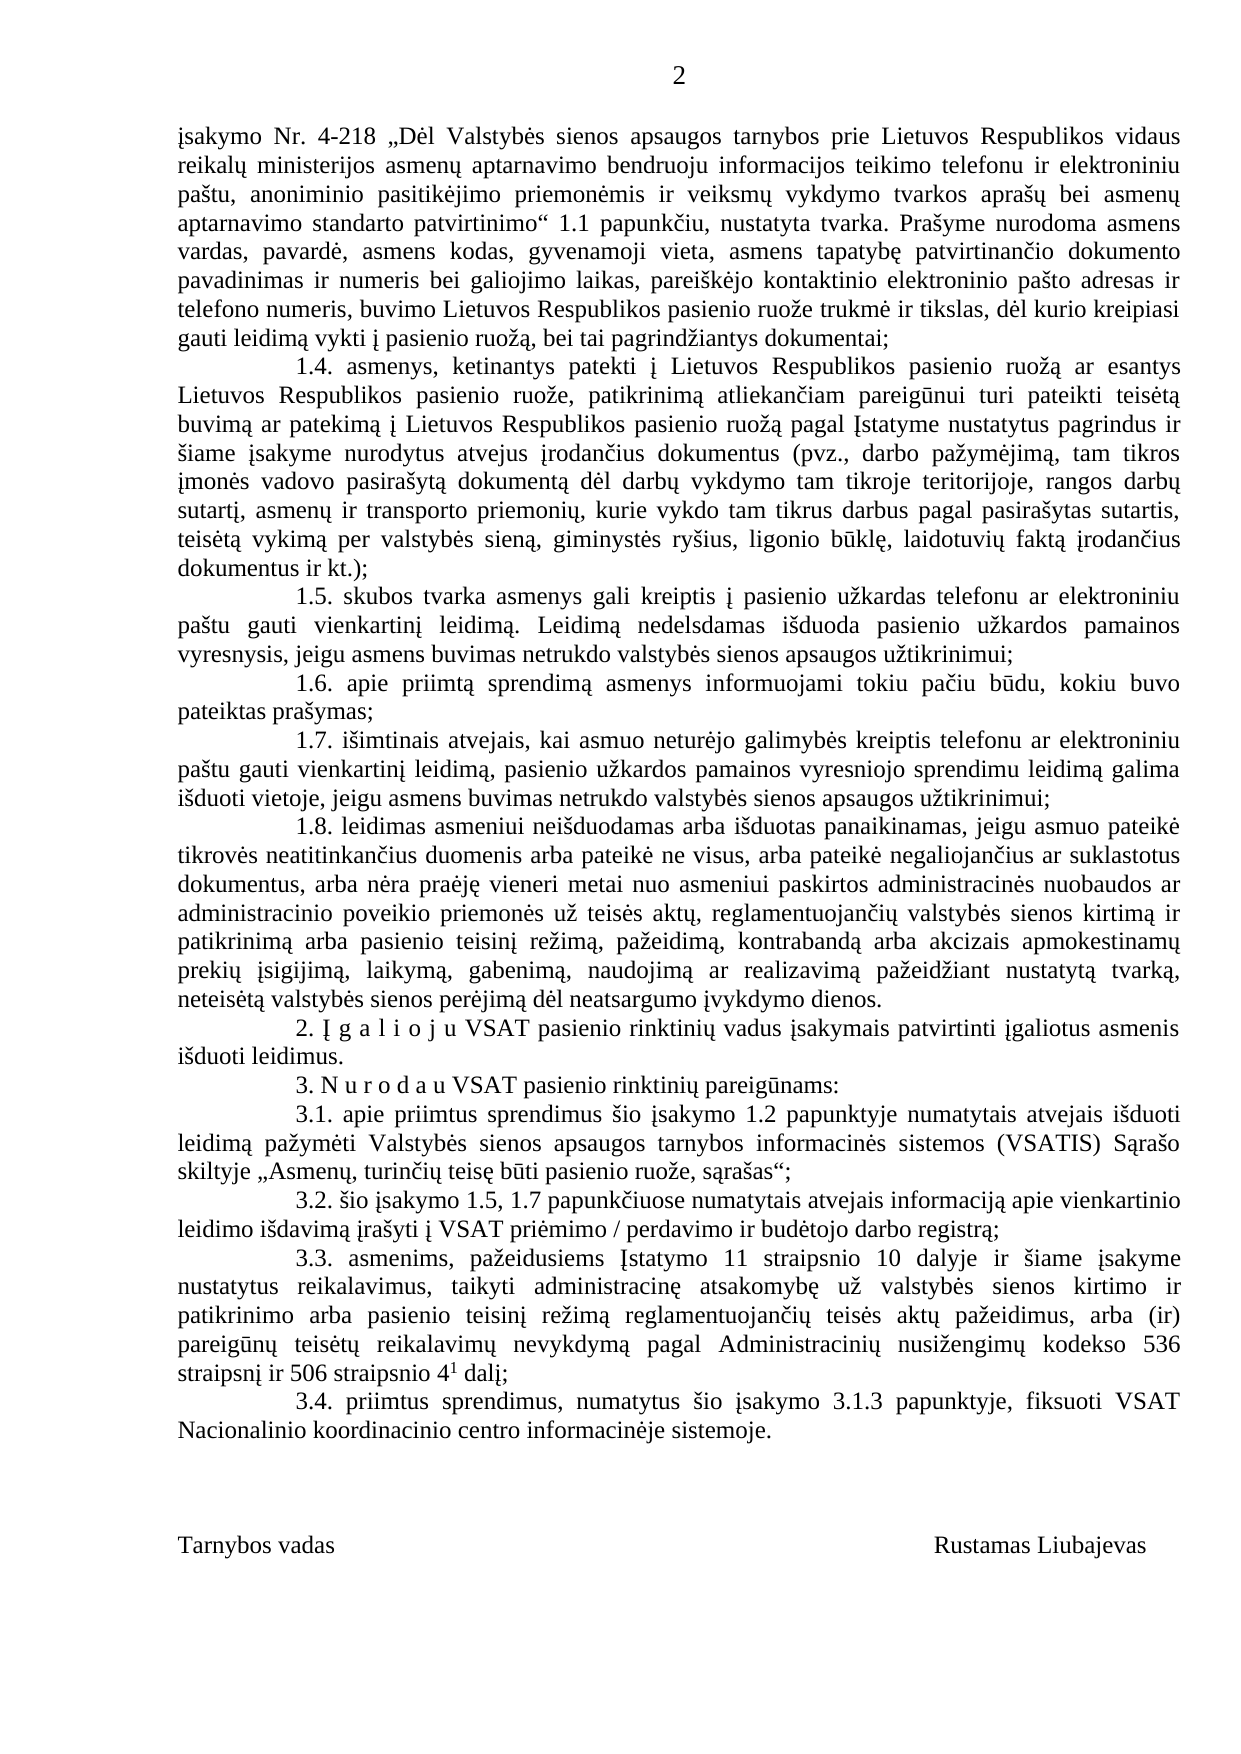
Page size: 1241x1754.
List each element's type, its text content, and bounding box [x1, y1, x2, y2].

text Tarnybos vadas Rustamas Liubajevas [177, 1530, 1181, 1559]
text 2. Į g a l i o j u VSAT pasienio rinktinių vadus įsakymais patvirtinti įgaliotus asmenis išduoti leidimus. [177, 1013, 1181, 1070]
text 3.1. apie priimtus sprendimus šio įsakymo 1.2 papunktyje numatytais atvejais išduoti leidimą pažymėti Valstybės sienos apsaugos tarnybos informacinės sistemos (VSATIS) Sąrašo skiltyje „Asmenų, turinčių teisę būti pasienio ruože, sąrašas“; [177, 1099, 1181, 1185]
text 3.4. priimtus sprendimus, numatytus šio įsakymo 3.1.3 papunktyje, fiksuoti VSAT Nacionalinio koordinacinio centro informacinėje sistemoje. [177, 1386, 1181, 1444]
text 1.5. skubos tvarka asmenys gali kreiptis į pasienio užkardas telefonu ar elektroniniu paštu gauti vienkartinį leidimą. Leidimą nedelsdamas išduoda pasienio užkardos pamainos vyresnysis, jeigu asmens buvimas netrukdo valstybės sienos apsaugos užtikrinimui; [177, 581, 1181, 668]
text 3. N u r o d a u VSAT pasienio rinktinių pareigūnams: [177, 1070, 1181, 1099]
text 1.4. asmenys, ketinantys patekti į Lietuvos Respublikos pasienio ruožą ar esantys Lietuvos Respublikos pasienio ruože, patikrinimą atliekančiam pareigūnui turi pateikti teisėtą buvimą ar patekimą į Lietuvos Respublikos pasienio ruožą pagal Įstatyme nustatytus pagrindus ir šiame įsakyme nurodytus atvejus įrodančius dokumentus (pvz., darbo pažymėjimą, tam tikros įmonės vadovo pasirašytą dokumentą dėl darbų vykdymo tam tikroje teritorijoje, rangos darbų sutartį, asmenų ir transporto priemonių, kurie vykdo tam tikrus darbus pagal pasirašytas sutartis, teisėtą vykimą per valstybės sieną, giminystės ryšius, ligonio būklę, laidotuvių faktą įrodančius dokumentus ir kt.); [177, 351, 1181, 581]
text įsakymo Nr. 4-218 „Dėl Valstybės sienos apsaugos tarnybos prie Lietuvos Respublikos vidaus reikalų ministerijos asmenų aptarnavimo bendruoju informacijos teikimo telefonu ir elektroniniu paštu, anoniminio pasitikėjimo priemonėmis ir veiksmų vykdymo tvarkos aprašų bei asmenų aptarnavimo standarto patvirtinimo“ 1.1 papunkčiu, nustatyta tvarka. Prašyme nurodoma asmens vardas, pavardė, asmens kodas, gyvenamoji vieta, asmens tapatybę patvirtinančio dokumento pavadinimas ir numeris bei galiojimo laikas, pareiškėjo kontaktinio elektroninio pašto adresas ir telefono numeris, buvimo Lietuvos Respublikos pasienio ruože trukmė ir tikslas, dėl kurio kreipiasi gauti leidimą vykti į pasienio ruožą, bei tai pagrindžiantys dokumentai; [177, 121, 1181, 351]
text 1.7. išimtinais atvejais, kai asmuo neturėjo galimybės kreiptis telefonu ar elektroniniu paštu gauti vienkartinį leidimą, pasienio užkardos pamainos vyresniojo sprendimu leidimą galima išduoti vietoje, jeigu asmens buvimas netrukdo valstybės sienos apsaugos užtikrinimui; [177, 725, 1181, 811]
text 3.2. šio įsakymo 1.5, 1.7 papunkčiuose numatytais atvejais informaciją apie vienkartinio leidimo išdavimą įrašyti į VSAT priėmimo / perdavimo ir budėtojo darbo registrą; [177, 1185, 1181, 1243]
text 3.3. asmenims, pažeidusiems Įstatymo 11 straipsnio 10 dalyje ir šiame įsakyme nustatytus reikalavimus, taikyti administracinę atsakomybę už valstybės sienos kirtimo ir patikrinimo arba pasienio teisinį režimą reglamentuojančių teisės aktų pažeidimus, arba (ir) pareigūnų teisėtų reikalavimų nevykdymą pagal Administracinių nusižengimų kodekso 536 straipsnį ir 506 straipsnio 41 dalį; [177, 1243, 1181, 1386]
text 1.6. apie priimtą sprendimą asmenys informuojami tokiu pačiu būdu, kokiu buvo pateiktas prašymas; [177, 668, 1181, 725]
text 1.8. leidimas asmeniui neišduodamas arba išduotas panaikinamas, jeigu asmuo pateikė tikrovės neatitinkančius duomenis arba pateikė ne visus, arba pateikė negaliojančius ar suklastotus dokumentus, arba nėra praėję vieneri metai nuo asmeniui paskirtos administracinės nuobaudos ar administracinio poveikio priemonės už teisės aktų, reglamentuojančių valstybės sienos kirtimą ir patikrinimą arba pasienio teisinį režimą, pažeidimą, kontrabandą arba akcizais apmokestinamų prekių įsigijimą, laikymą, gabenimą, naudojimą ar realizavimą pažeidžiant nustatytą tvarką, neteisėtą valstybės sienos perėjimą dėl neatsargumo įvykdymo dienos. [177, 811, 1181, 1013]
